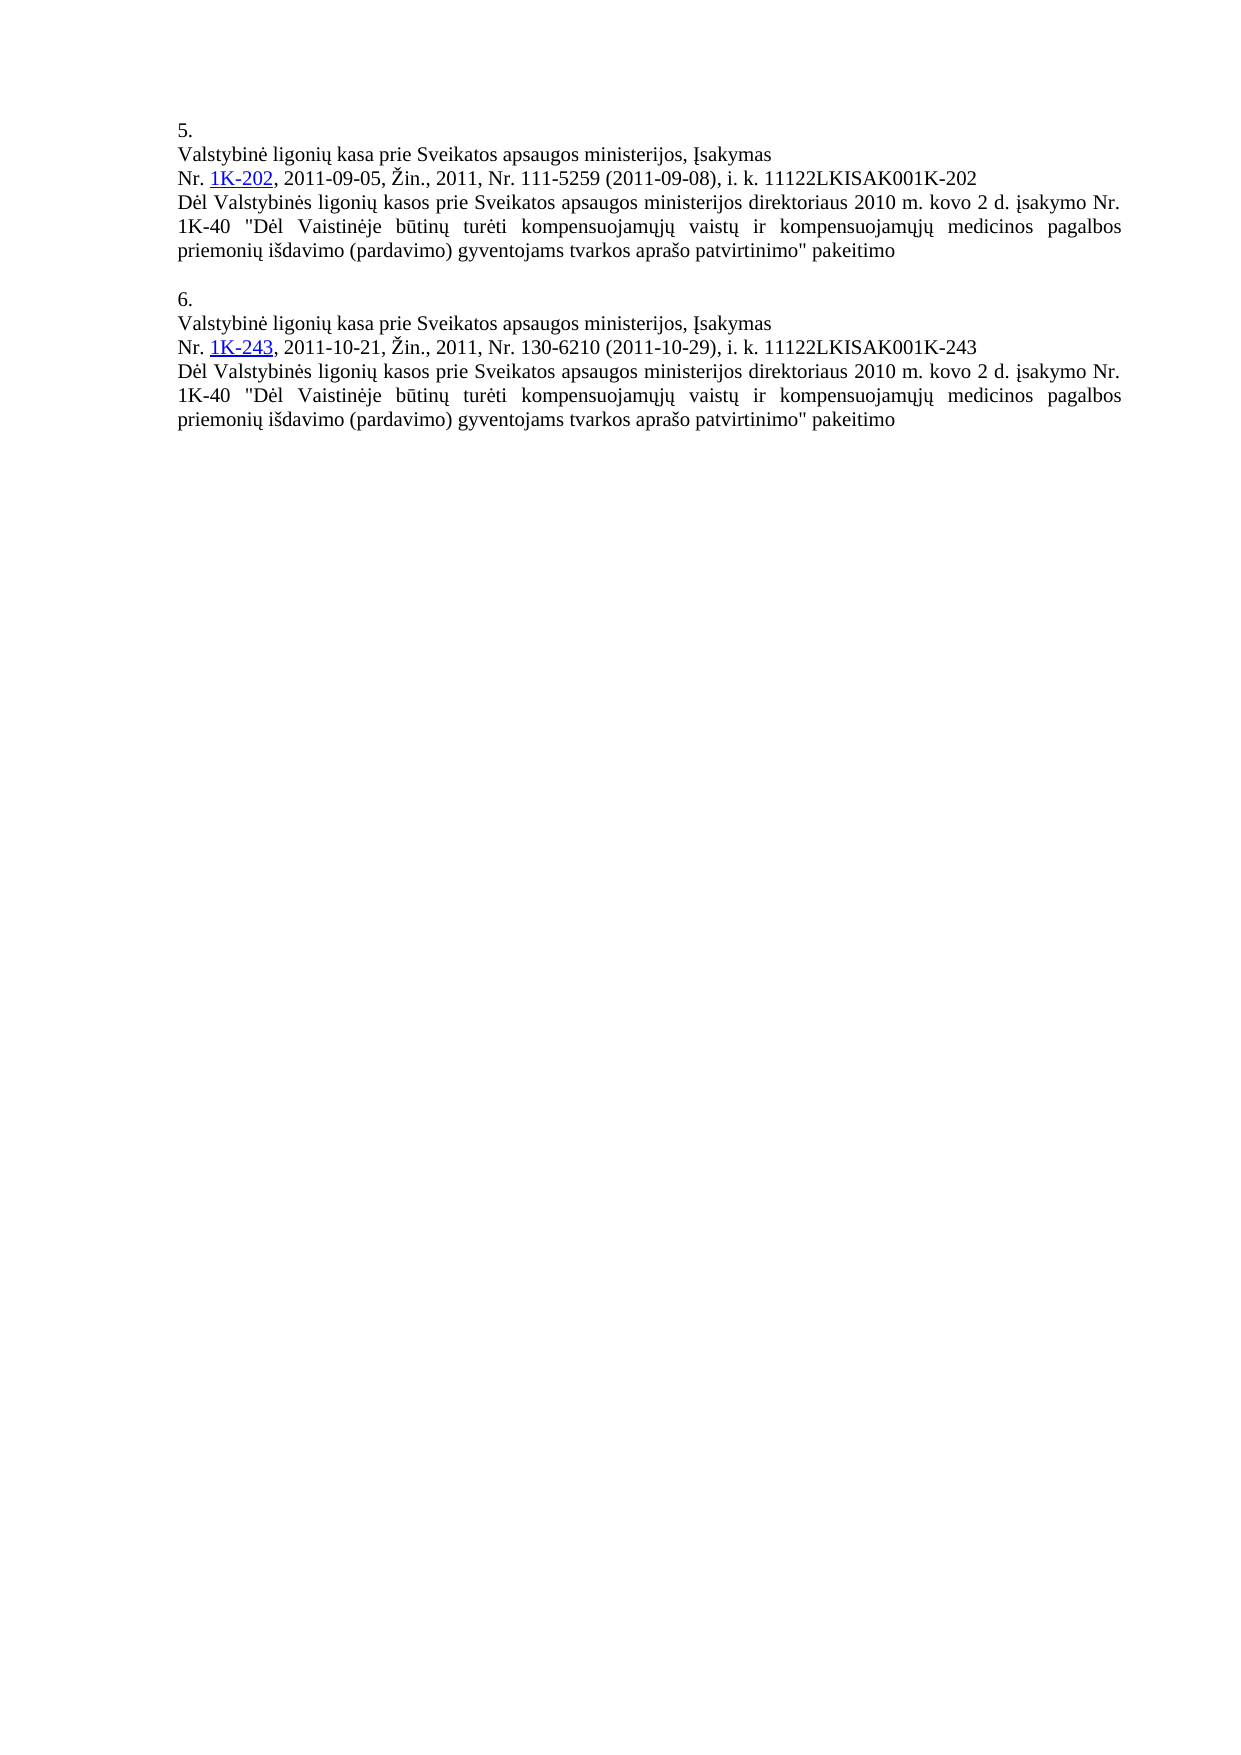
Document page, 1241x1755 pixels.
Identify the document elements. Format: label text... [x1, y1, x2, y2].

text Valstybinė ligonių kasa prie Sveikatos apsaugos ministerijos, Įsakymas [177, 142, 1122, 166]
text Dėl Valstybinės ligonių kasos prie Sveikatos apsaugos ministerijos direktoriaus 2010 m. kovo 2 d. įsakymo Nr. 1K-40 "Dėl Vaistinėje būtinų turėti kompensuojamųjų vaistų ir kompensuojamųjų medicinos pagalbos priemonių išdavimo (pardavimo) gyventojams tvarkos aprašo patvirtinimo" pakeitimo [177, 190, 1122, 262]
text Nr. 1K-243, 2011-10-21, Žin., 2011, Nr. 130-6210 (2011-10-29), i. k. 11122LKISAK001K-243 [177, 335, 1122, 359]
text 6. [177, 287, 1122, 311]
text Dėl Valstybinės ligonių kasos prie Sveikatos apsaugos ministerijos direktoriaus 2010 m. kovo 2 d. įsakymo Nr. 1K-40 "Dėl Vaistinėje būtinų turėti kompensuojamųjų vaistų ir kompensuojamųjų medicinos pagalbos priemonių išdavimo (pardavimo) gyventojams tvarkos aprašo patvirtinimo" pakeitimo [177, 359, 1122, 431]
text Valstybinė ligonių kasa prie Sveikatos apsaugos ministerijos, Įsakymas [177, 311, 1122, 335]
text 5. [177, 118, 1122, 142]
text Nr. 1K-202, 2011-09-05, Žin., 2011, Nr. 111-5259 (2011-09-08), i. k. 11122LKISAK001K-202 [177, 166, 1122, 190]
